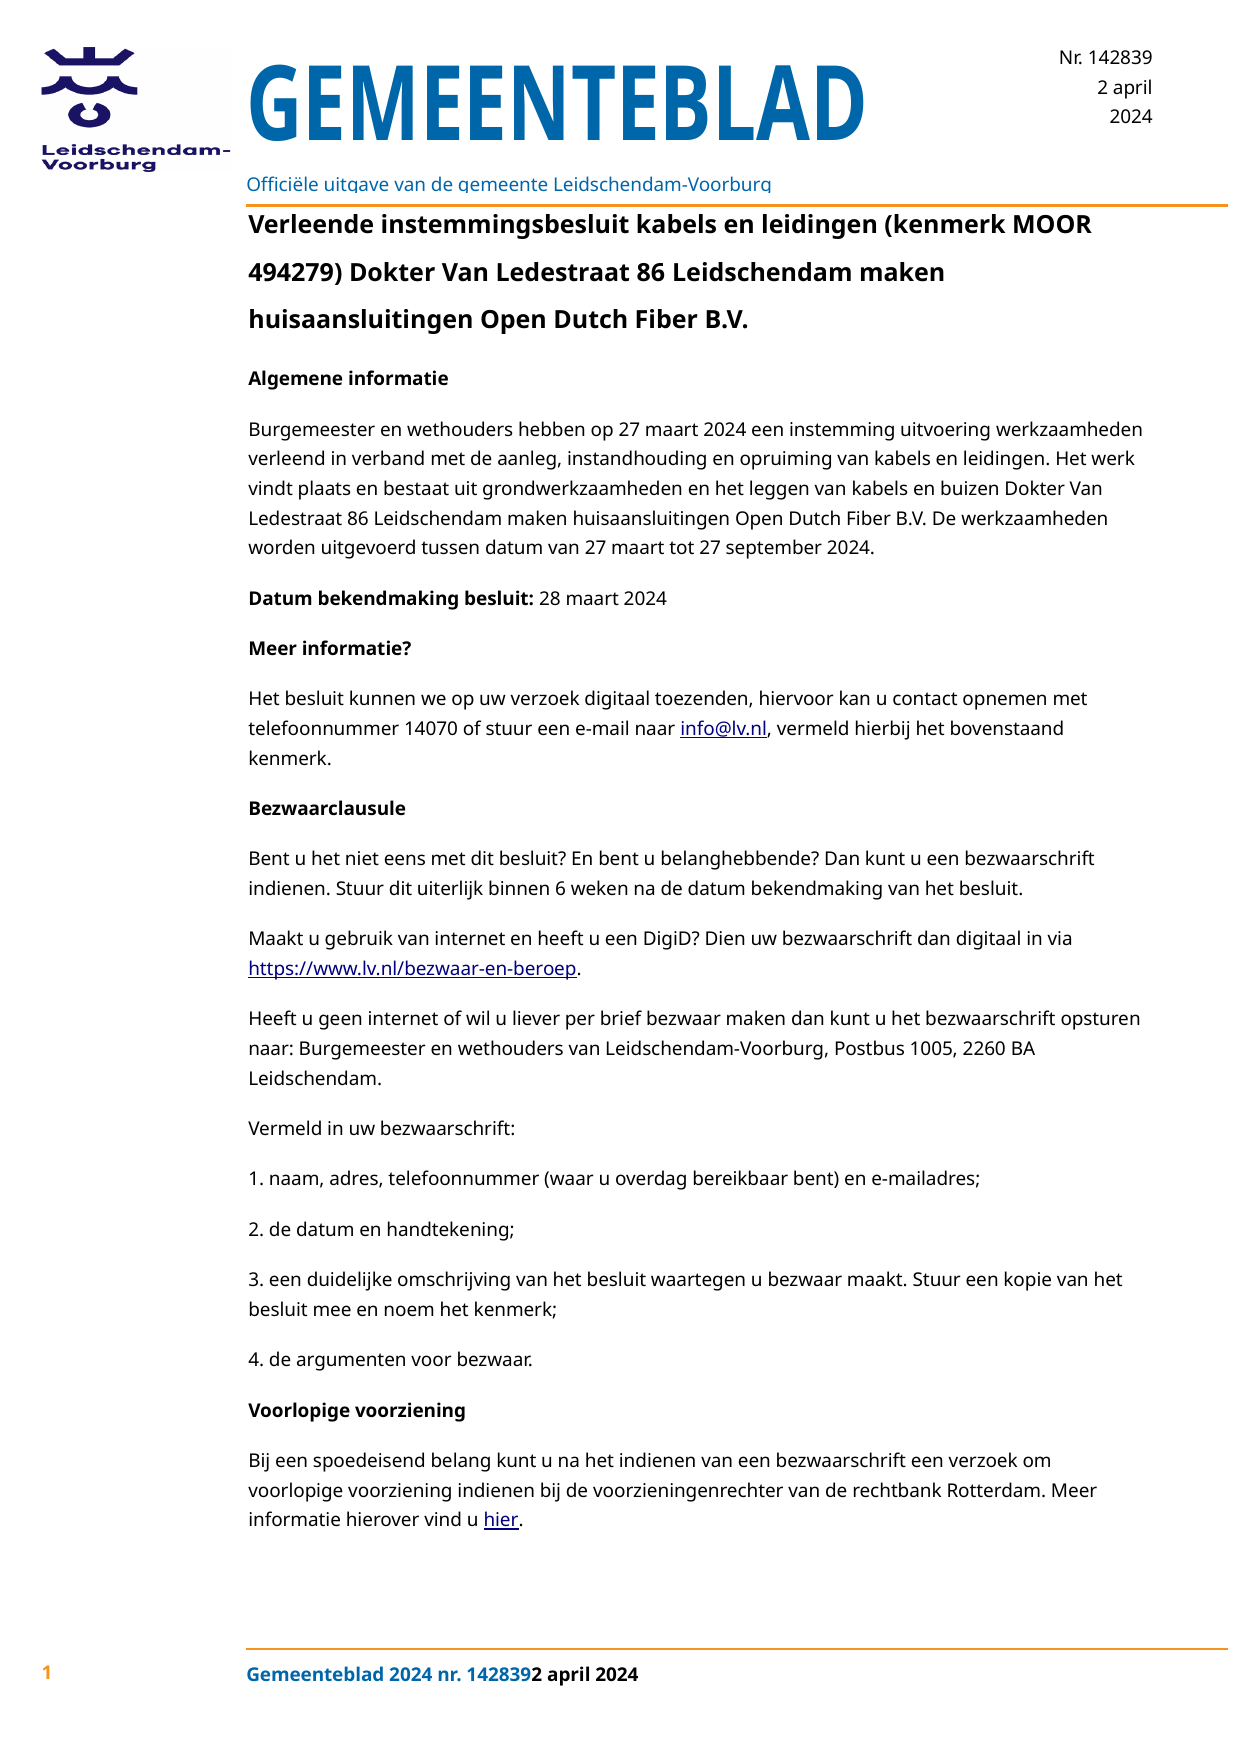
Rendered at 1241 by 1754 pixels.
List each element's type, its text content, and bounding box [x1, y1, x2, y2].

text Burgemeester en wethouders hebben op 27 maart 2024 een instemming uitvoering werkzaamheden verleend in verband met de aanleg, instandhouding en opruiming van kabels en leidingen. Het werk vindt plaats en bestaat uit grondwerkzaamheden en het leggen van kabels en buizen Dokter Van Ledestraat 86 Leidschendam maken huisaansluitingen Open Dutch Fiber B.V. De werkzaamheden worden uitgevoerd tussen datum van 27 maart tot 27 september 2024. [248, 416, 1152, 560]
picture [41, 47, 231, 172]
text Algemene informatie [248, 366, 1152, 391]
text Voorlopige voorziening [248, 1397, 1152, 1422]
text 1. naam, adres, telefoonnummer (waar u overdag bereikbaar bent) en e-mailadres; [248, 1166, 1152, 1191]
text Vermeld in uw bezwaarschrift: [248, 1115, 1152, 1141]
text Bent u het niet eens met dit besluit? En bent u belanghebbende? Dan kunt u een bezwaarschrift indienen. Stuur dit uiterlijk binnen 6 weken na de datum bekendmaking van het besluit. [248, 846, 1152, 901]
text 2. de datum en handtekening; [248, 1216, 1152, 1242]
text Meer informatie? [248, 635, 1152, 661]
text Datum bekendmaking besluit: 28 maart 2024 [248, 585, 1152, 610]
text Bij een spoedeisend belang kunt u na het indienen van een bezwaarschrift een verzoek om voorlopige voorziening indienen bij de voorzieningenrechter van de rechtbank Rotterdam. Meer informatie hierover vind u hier. [248, 1447, 1152, 1532]
text 3. een duidelijke omschrijving van het besluit waartegen u bezwaar maakt. Stuur een kopie van het besluit mee en noem het kenmerk; [248, 1266, 1152, 1322]
text Verleende instemmingsbesluit kabels en leidingen (kenmerk MOOR 494279) Dokter Van Ledestraat 86 Leidschendam maken huisaansluitingen Open Dutch Fiber B.V. [248, 207, 1152, 336]
text Het besluit kunnen we op uw verzoek digitaal toezenden, hiervoor kan u contact opnemen met telefoonnummer 14070 of stuur een e-mail naar info@lv.nl, vermeld hierbij het bovenstaand kenmerk. [248, 686, 1152, 770]
text 4. de argumenten voor bezwaar. [248, 1346, 1152, 1372]
text Heeft u geen internet of wil u liever per brief bezwaar maken dan kunt u het bezwaarschrift opsturen naar: Burgemeester en wethouders van Leidschendam-Voorburg, Postbus 1005, 2260 BA Leidschendam. [248, 1006, 1152, 1090]
text Maakt u gebruik van internet en heeft u een DigiD? Dien uw bezwaarschrift dan digitaal in via https://www.lv.nl/bezwaar-en-beroep. [248, 926, 1152, 981]
text Bezwaarclausule [248, 795, 1152, 821]
